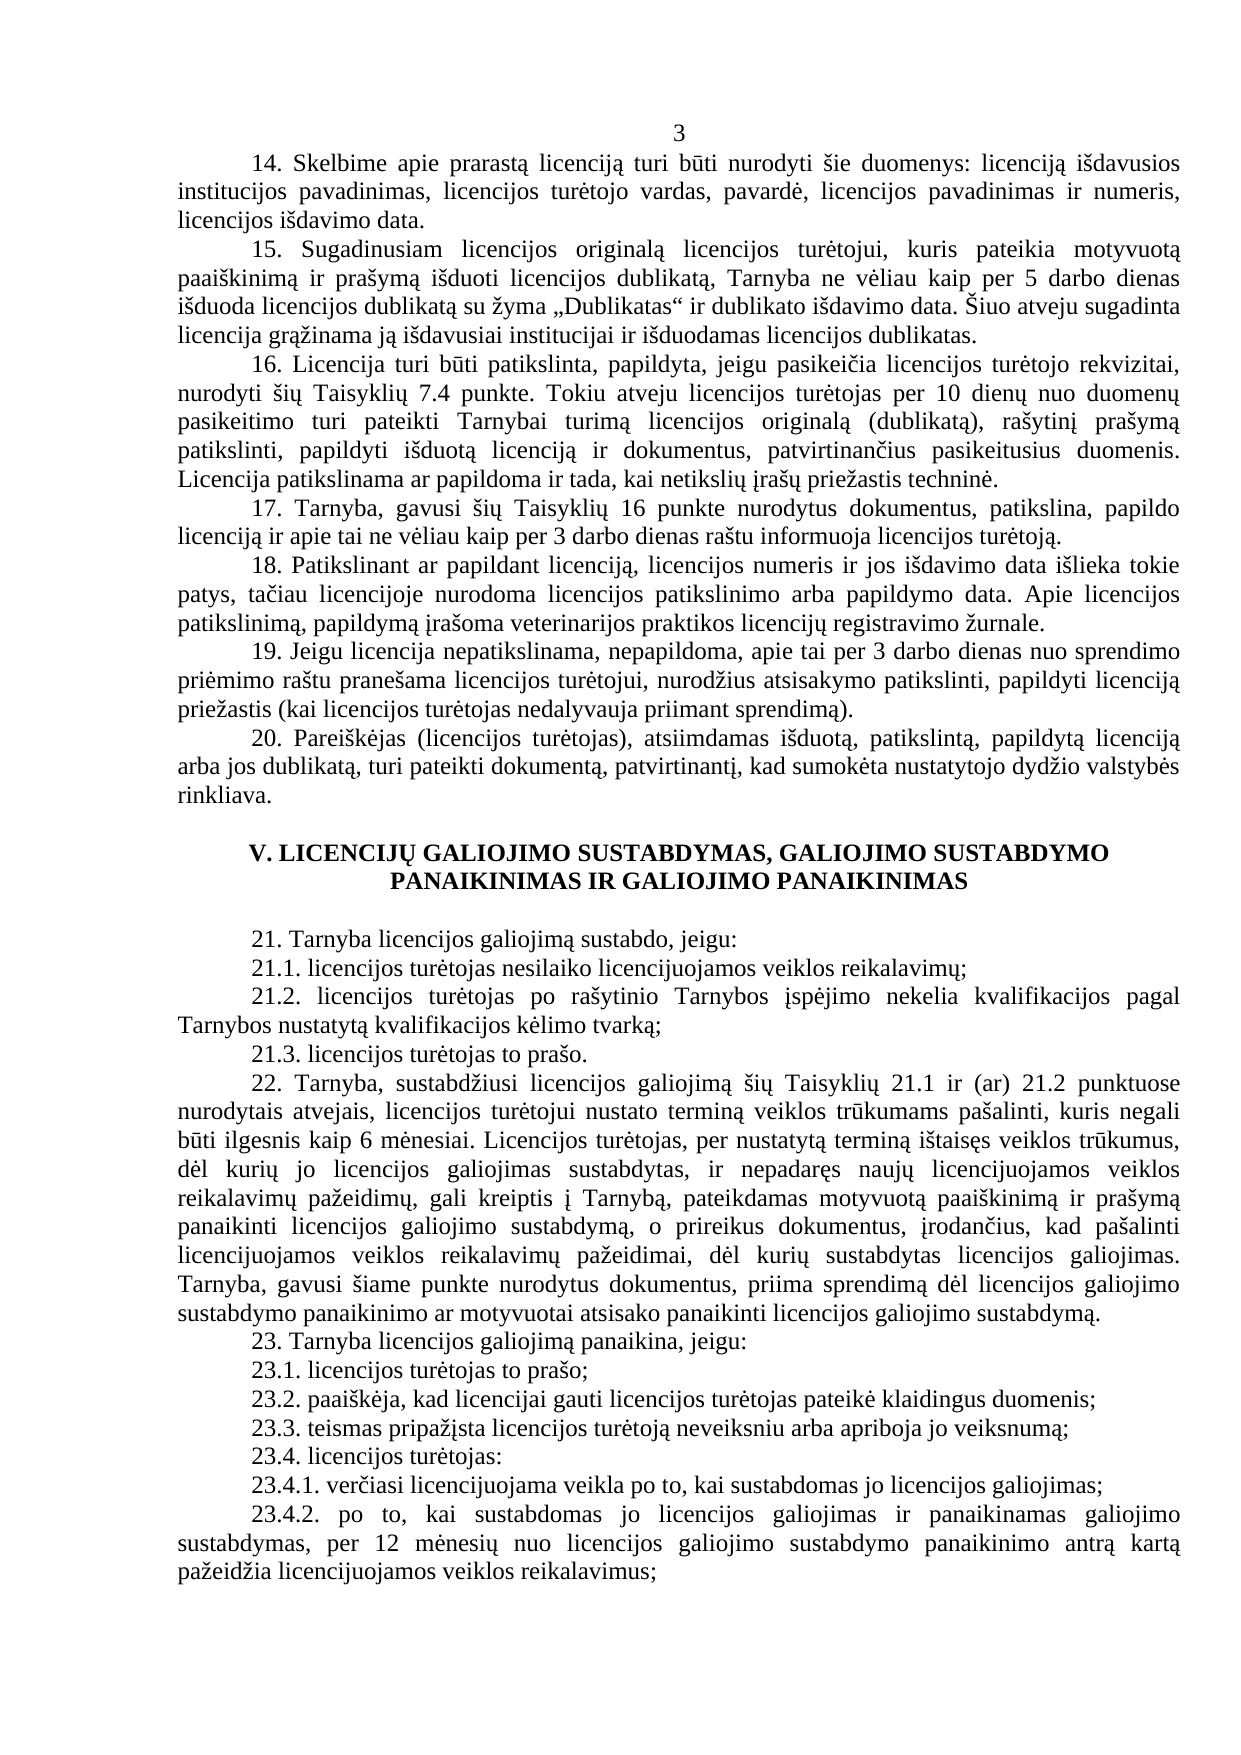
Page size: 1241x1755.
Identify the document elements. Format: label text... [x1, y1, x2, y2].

text 23.4.2. po to, kai sustabdomas jo licencijos galiojimas ir panaikinamas galiojimo sustabdymas, per 12 mėnesių nuo licencijos galiojimo sustabdymo panaikinimo antrą kartą pažeidžia licencijuojamos veiklos reikalavimus; [177, 1499, 1181, 1585]
text 23. Tarnyba licencijos galiojimą panaikina, jeigu: [177, 1326, 1181, 1355]
text 23.4. licencijos turėtojas: [177, 1441, 1181, 1470]
text 22. Tarnyba, sustabdžiusi licencijos galiojimą šių Taisyklių 21.1 ir (ar) 21.2 punktuose nurodytais atvejais, licencijos turėtojui nustato terminą veiklos trūkumams pašalinti, kuris negali būti ilgesnis kaip 6 mėnesiai. Licencijos turėtojas, per nustatytą terminą ištaisęs veiklos trūkumus, dėl kurių jo licencijos galiojimas sustabdytas, ir nepadaręs naujų licencijuojamos veiklos reikalavimų pažeidimų, gali kreiptis į Tarnybą, pateikdamas motyvuotą paaiškinimą ir prašymą panaikinti licencijos galiojimo sustabdymą, o prireikus dokumentus, įrodančius, kad pašalinti licencijuojamos veiklos reikalavimų pažeidimai, dėl kurių sustabdytas licencijos galiojimas. Tarnyba, gavusi šiame punkte nurodytus dokumentus, priima sprendimą dėl licencijos galiojimo sustabdymo panaikinimo ar motyvuotai atsisako panaikinti licencijos galiojimo sustabdymą. [177, 1068, 1181, 1326]
text 19. Jeigu licencija nepatikslinama, nepapildoma, apie tai per 3 darbo dienas nuo sprendimo priėmimo raštu pranešama licencijos turėtojui, nurodžius atsisakymo patikslinti, papildyti licenciją priežastis (kai licencijos turėtojas nedalyvauja priimant sprendimą). [177, 636, 1181, 723]
text 17. Tarnyba, gavusi šių Taisyklių 16 punkte nurodytus dokumentus, patikslina, papildo licenciją ir apie tai ne vėliau kaip per 3 darbo dienas raštu informuoja licencijos turėtoją. [177, 493, 1181, 550]
text 21.2. licencijos turėtojas po rašytinio Tarnybos įspėjimo nekelia kvalifikacijos pagal Tarnybos nustatytą kvalifikacijos kėlimo tvarką; [177, 981, 1181, 1039]
text 21.1. licencijos turėtojas nesilaiko licencijuojamos veiklos reikalavimų; [177, 953, 1181, 981]
text 14. Skelbime apie prarastą licenciją turi būti nurodyti šie duomenys: licenciją išdavusios institucijos pavadinimas, licencijos turėtojo vardas, pavardė, licencijos pavadinimas ir numeris, licencijos išdavimo data. [177, 148, 1181, 234]
text 16. Licencija turi būti patikslinta, papildyta, jeigu pasikeičia licencijos turėtojo rekvizitai, nurodyti šių Taisyklių 7.4 punkte. Tokiu atveju licencijos turėtojas per 10 dienų nuo duomenų pasikeitimo turi pateikti Tarnybai turimą licencijos originalą (dublikatą), rašytinį prašymą patikslinti, papildyti išduotą licenciją ir dokumentus, patvirtinančius pasikeitusius duomenis. Licencija patikslinama ar papildoma ir tada, kai netikslių įrašų priežastis techninė. [177, 349, 1181, 493]
text 20. Pareiškėjas (licencijos turėtojas), atsiimdamas išduotą, patikslintą, papildytą licenciją arba jos dublikatą, turi pateikti dokumentą, patvirtinantį, kad sumokėta nustatytojo dydžio valstybės rinkliava. [177, 723, 1181, 809]
text 23.2. paaiškėja, kad licencijai gauti licencijos turėtojas pateikė klaidingus duomenis; [177, 1384, 1181, 1413]
text V. LICENCIJų GALIOJIMO SUSTABDYMAS, GALIOJIMO SUSTABDYMO PANAIKINIMAS IR GALIOJIMO PANAIKINIMAS [177, 838, 1181, 895]
text 21. Tarnyba licencijos galiojimą sustabdo, jeigu: [177, 924, 1181, 953]
text 23.4.1. verčiasi licencijuojama veikla po to, kai sustabdomas jo licencijos galiojimas; [177, 1470, 1181, 1499]
text 15. Sugadinusiam licencijos originalą licencijos turėtojui, kuris pateikia motyvuotą paaiškinimą ir prašymą išduoti licencijos dublikatą, Tarnyba ne vėliau kaip per 5 darbo dienas išduoda licencijos dublikatą su žyma „Dublikatas“ ir dublikato išdavimo data. Šiuo atveju sugadinta licencija grąžinama ją išdavusiai institucijai ir išduodamas licencijos dublikatas. [177, 234, 1181, 349]
text 23.1. licencijos turėtojas to prašo; [177, 1355, 1181, 1384]
text 21.3. licencijos turėtojas to prašo. [177, 1039, 1181, 1068]
text 18. Patikslinant ar papildant licenciją, licencijos numeris ir jos išdavimo data išlieka tokie patys, tačiau licencijoje nurodoma licencijos patikslinimo arba papildymo data. Apie licencijos patikslinimą, papildymą įrašoma veterinarijos praktikos licencijų registravimo žurnale. [177, 550, 1181, 636]
text 23.3. teismas pripažįsta licencijos turėtoją neveiksniu arba apriboja jo veiksnumą; [177, 1413, 1181, 1441]
